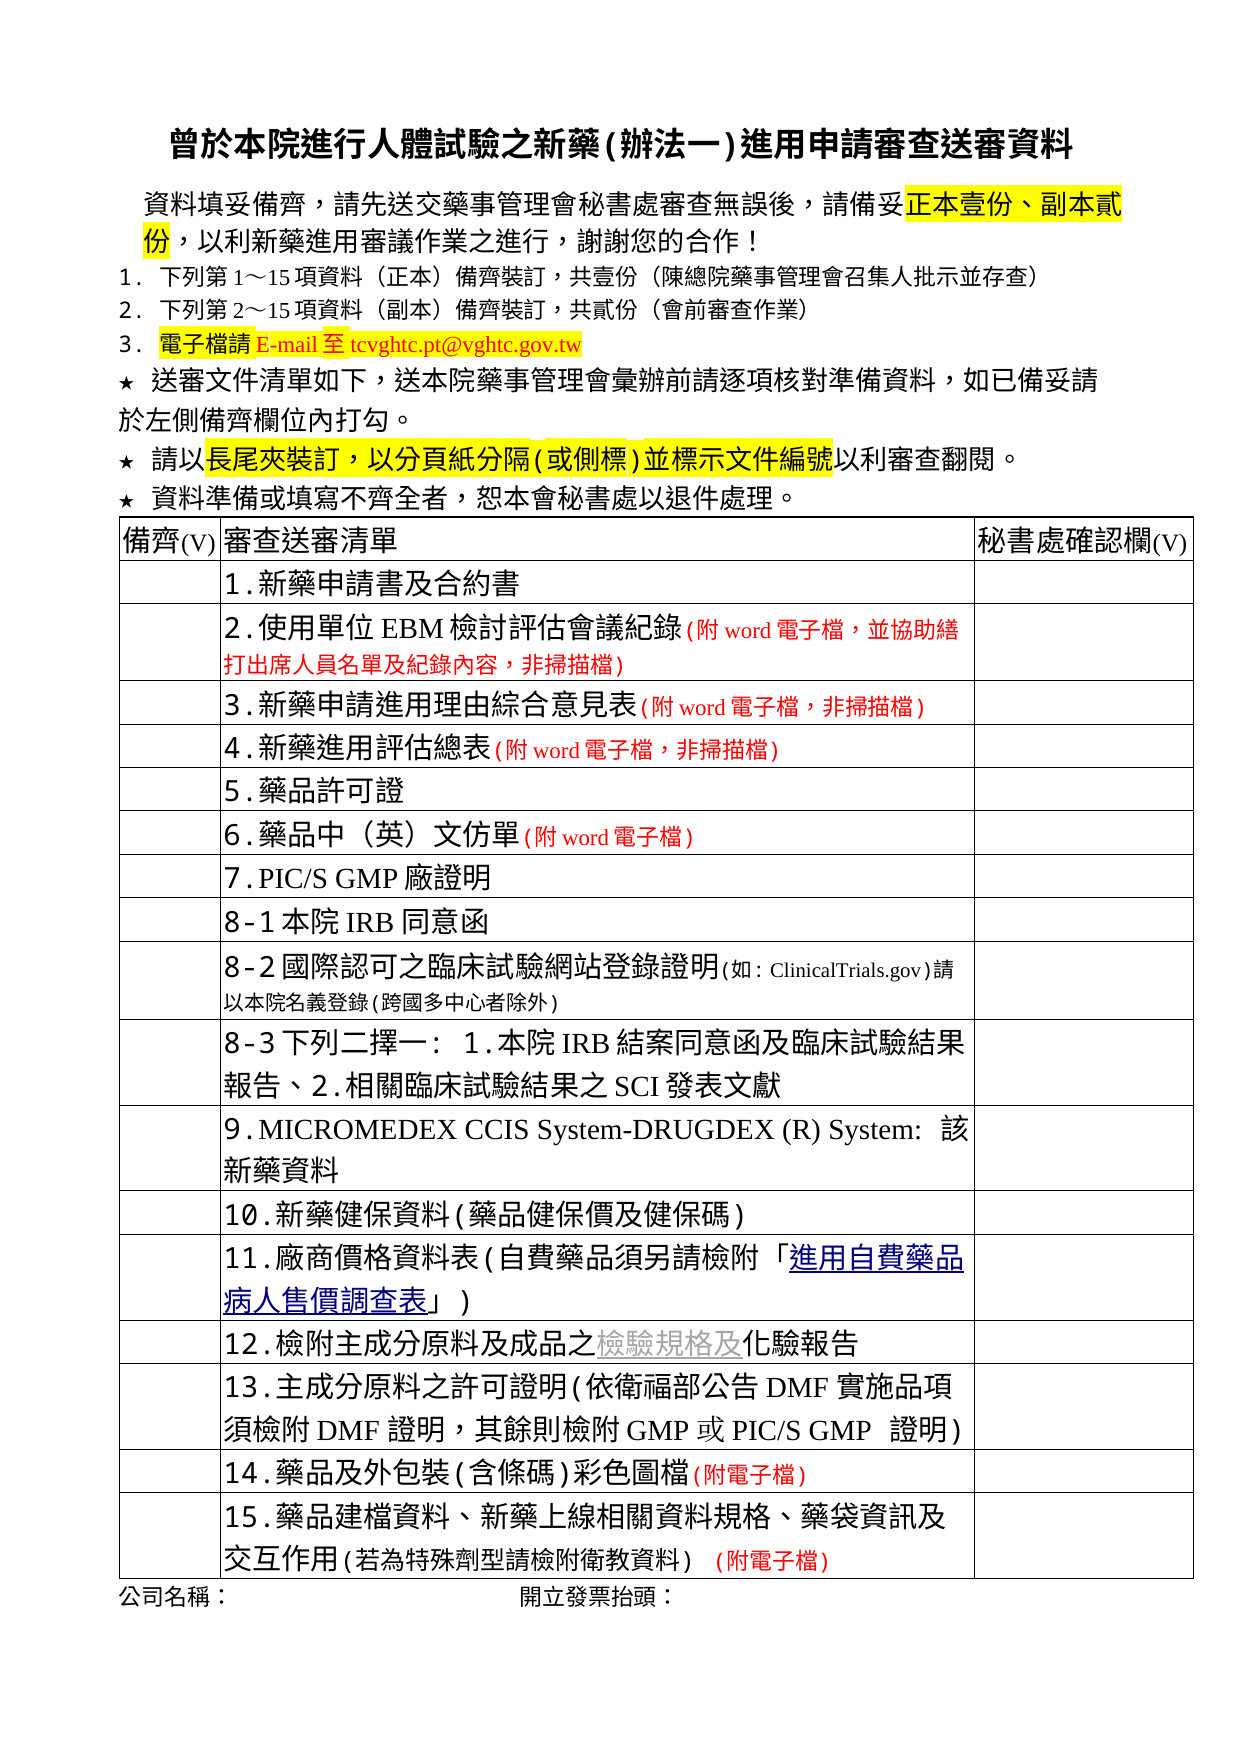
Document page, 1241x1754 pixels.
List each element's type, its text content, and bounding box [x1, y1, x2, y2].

table_cell [975, 1364, 1193, 1449]
text ★ 資料準備或填寫不齊全者，恕本會秘書處以退件處理。 [118, 477, 1122, 516]
text 公司名稱： 開立發票抬頭： [118, 1579, 1122, 1612]
table_cell [975, 855, 1193, 897]
table_cell [120, 1191, 220, 1234]
table_cell [975, 768, 1193, 810]
table_cell [120, 898, 220, 941]
table_cell 4.新藥進用評估總表(附word電子檔，非掃描檔) [221, 725, 974, 767]
table_cell [975, 1020, 1193, 1104]
table_cell 5.藥品許可證 [221, 768, 974, 810]
table_cell 12.檢附主成分原料及成品之檢驗規格及化驗報告 [221, 1321, 974, 1363]
table_cell [120, 1450, 220, 1492]
table_cell [120, 768, 220, 810]
table_header 備齊(V) [120, 518, 220, 560]
table_cell [975, 811, 1193, 854]
table_cell [120, 811, 220, 854]
table_cell 8-2國際認可之臨床試驗網站登錄證明(如: ClinicalTrials.gov)請以本院名義登錄(跨國多中心者除外) [221, 942, 974, 1019]
table_cell 13.主成分原料之許可證明(依衛福部公告DMF 實施品項須檢附DMF 證明，其餘則檢附GMP 或PIC/S GMP 證明) [221, 1364, 974, 1449]
text ★ 請以長尾夾裝訂，以分頁紙分隔(或側標)並標示文件編號以利審查翻閱。 [118, 438, 1122, 477]
text 1. 下列第1～15項資料（正本）備齊裝訂，共壹份（陳總院藥事管理會召集人批示並存查） [118, 259, 1122, 292]
text 2. 下列第2～15項資料（副本）備齊裝訂，共貳份（會前審查作業） [118, 292, 1122, 326]
text 3. 電子檔請E-mail至tcvghtc.pt@vghtc.gov.tw [118, 326, 1122, 359]
table_cell [120, 681, 220, 723]
table_cell 10.新藥健保資料(藥品健保價及健保碼) [221, 1191, 974, 1234]
table_cell 15.藥品建檔資料、新藥上線相關資料規格、藥袋資訊及交互作用(若為特殊劑型請檢附衛教資料) (附電子檔) [221, 1493, 974, 1578]
table_cell [120, 1321, 220, 1363]
text ★ 送審文件清單如下，送本院藥事管理會彙辦前請逐項核對準備資料，如已備妥請於左側備齊欄位內打勾。 [118, 359, 1122, 438]
table_cell [975, 1493, 1193, 1578]
table_cell 14.藥品及外包裝(含條碼)彩色圖檔(附電子檔) [221, 1450, 974, 1492]
table_cell 3.新藥申請進用理由綜合意見表(附word電子檔，非掃描檔) [221, 681, 974, 723]
table_cell [120, 1235, 220, 1319]
table_cell [120, 725, 220, 767]
table_cell [975, 604, 1193, 680]
table_cell [975, 898, 1193, 941]
table_cell [120, 855, 220, 897]
table_cell [975, 1191, 1193, 1234]
table_cell 7.PIC/S GMP廠證明 [221, 855, 974, 897]
table_cell 6.藥品中（英）文仿單(附word電子檔) [221, 811, 974, 854]
table_cell 8-1本院IRB 同意函 [221, 898, 974, 941]
table_cell 9.MICROMEDEX CCIS System-DRUGDEX (R) System: 該新藥資料 [221, 1106, 974, 1190]
table_cell [120, 1020, 220, 1104]
table_cell [975, 1106, 1193, 1190]
text 資料填妥備齊，請先送交藥事管理會秘書處審查無誤後，請備妥正本壹份、副本貳份，以利新藥進用審議作業之進行，謝謝您的合作！ [143, 185, 1122, 259]
text 曾於本院進行人體試驗之新藥(辦法一)進用申請審查送審資料 [118, 118, 1122, 167]
table_cell [120, 1106, 220, 1190]
table_cell [975, 942, 1193, 1019]
table_cell [120, 1364, 220, 1449]
table_cell [120, 942, 220, 1019]
table_cell [975, 1450, 1193, 1492]
table_cell [975, 561, 1193, 603]
table_cell [120, 604, 220, 680]
table_header 審查送審清單 [221, 518, 974, 560]
table_cell [975, 681, 1193, 723]
table_header 秘書處確認欄(V) [975, 518, 1193, 560]
table_cell [120, 561, 220, 603]
table_cell 2.使用單位EBM檢討評估會議紀錄(附word電子檔，並協助繕打出席人員名單及紀錄內容，非掃描檔) [221, 604, 974, 680]
table_cell 1.新藥申請書及合約書 [221, 561, 974, 603]
table_cell [975, 725, 1193, 767]
table_cell [975, 1321, 1193, 1363]
table_cell 8-3下列二擇一: 1.本院IRB結案同意函及臨床試驗結果報告、2.相關臨床試驗結果之SCI發表文獻 [221, 1020, 974, 1104]
table_cell [120, 1493, 220, 1578]
table_cell [975, 1235, 1193, 1319]
table_cell 11.廠商價格資料表(自費藥品須另請檢附「進用自費藥品病人售價調查表」) [221, 1235, 974, 1319]
